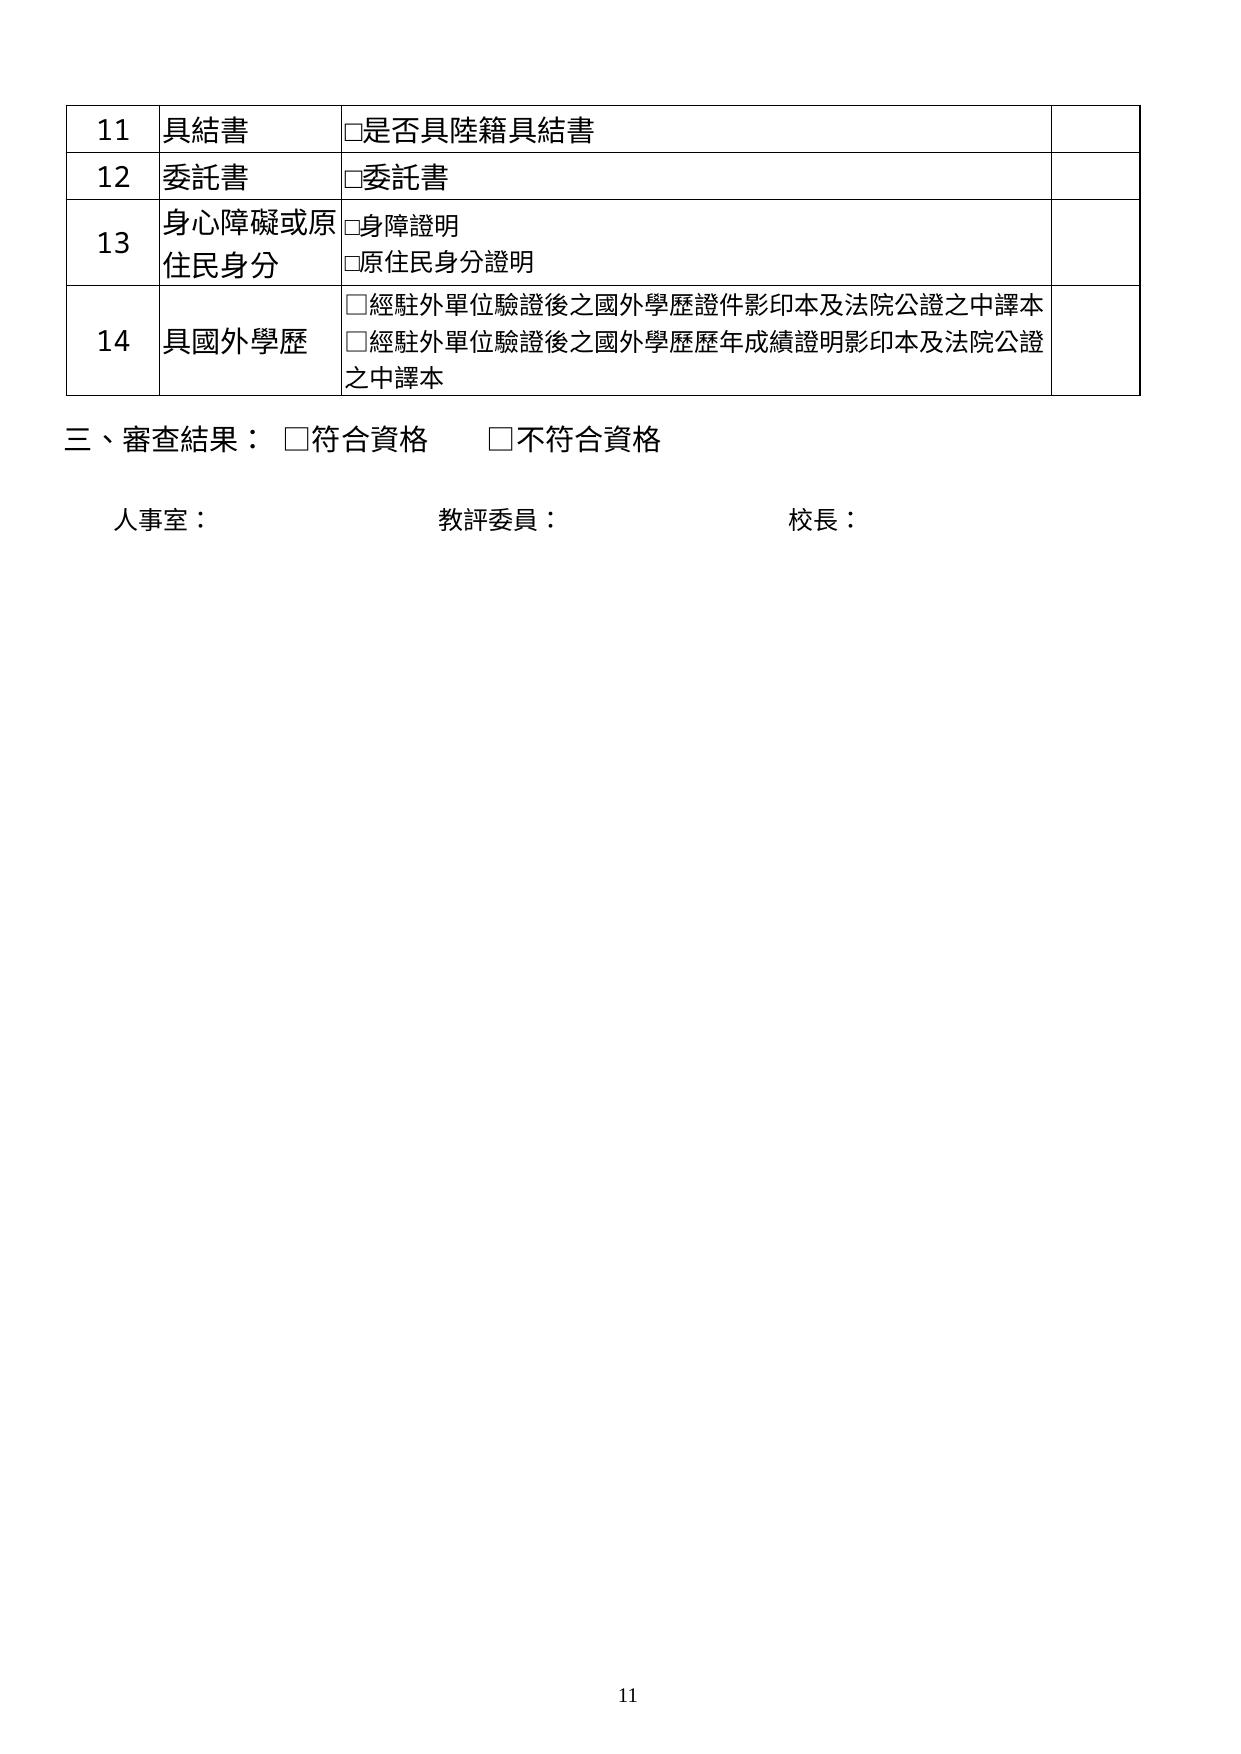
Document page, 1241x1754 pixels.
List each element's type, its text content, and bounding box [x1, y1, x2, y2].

table_cell 14 [67, 286, 159, 394]
table_cell □委託書 [342, 153, 1051, 199]
table_cell □是否具陸籍具結書 [342, 106, 1051, 152]
table_cell [1052, 286, 1139, 394]
table_cell □身障證明 □原住民身分證明 [342, 200, 1051, 285]
table_cell 12 [67, 153, 159, 199]
table_cell 身心障礙或原住民身分 [160, 200, 341, 285]
table_cell [1052, 106, 1139, 152]
text 人事室： 教評委員： 校長： [64, 477, 1167, 539]
table_cell 委託書 [160, 153, 341, 199]
text 三、審查結果： □符合資格 □不符合資格 [64, 396, 1167, 458]
table_cell [1052, 153, 1139, 199]
table_cell 具結書 [160, 106, 341, 152]
table_cell 13 [67, 200, 159, 285]
table_cell [1052, 200, 1139, 285]
table_cell □經駐外單位驗證後之國外學歷證件影印本及法院公證之中譯本 □經駐外單位驗證後之國外學歷歷年成績證明影印本及法院公證之中譯本 [342, 286, 1051, 394]
table_cell 11 [67, 106, 159, 152]
table_cell 具國外學歷 [160, 286, 341, 394]
